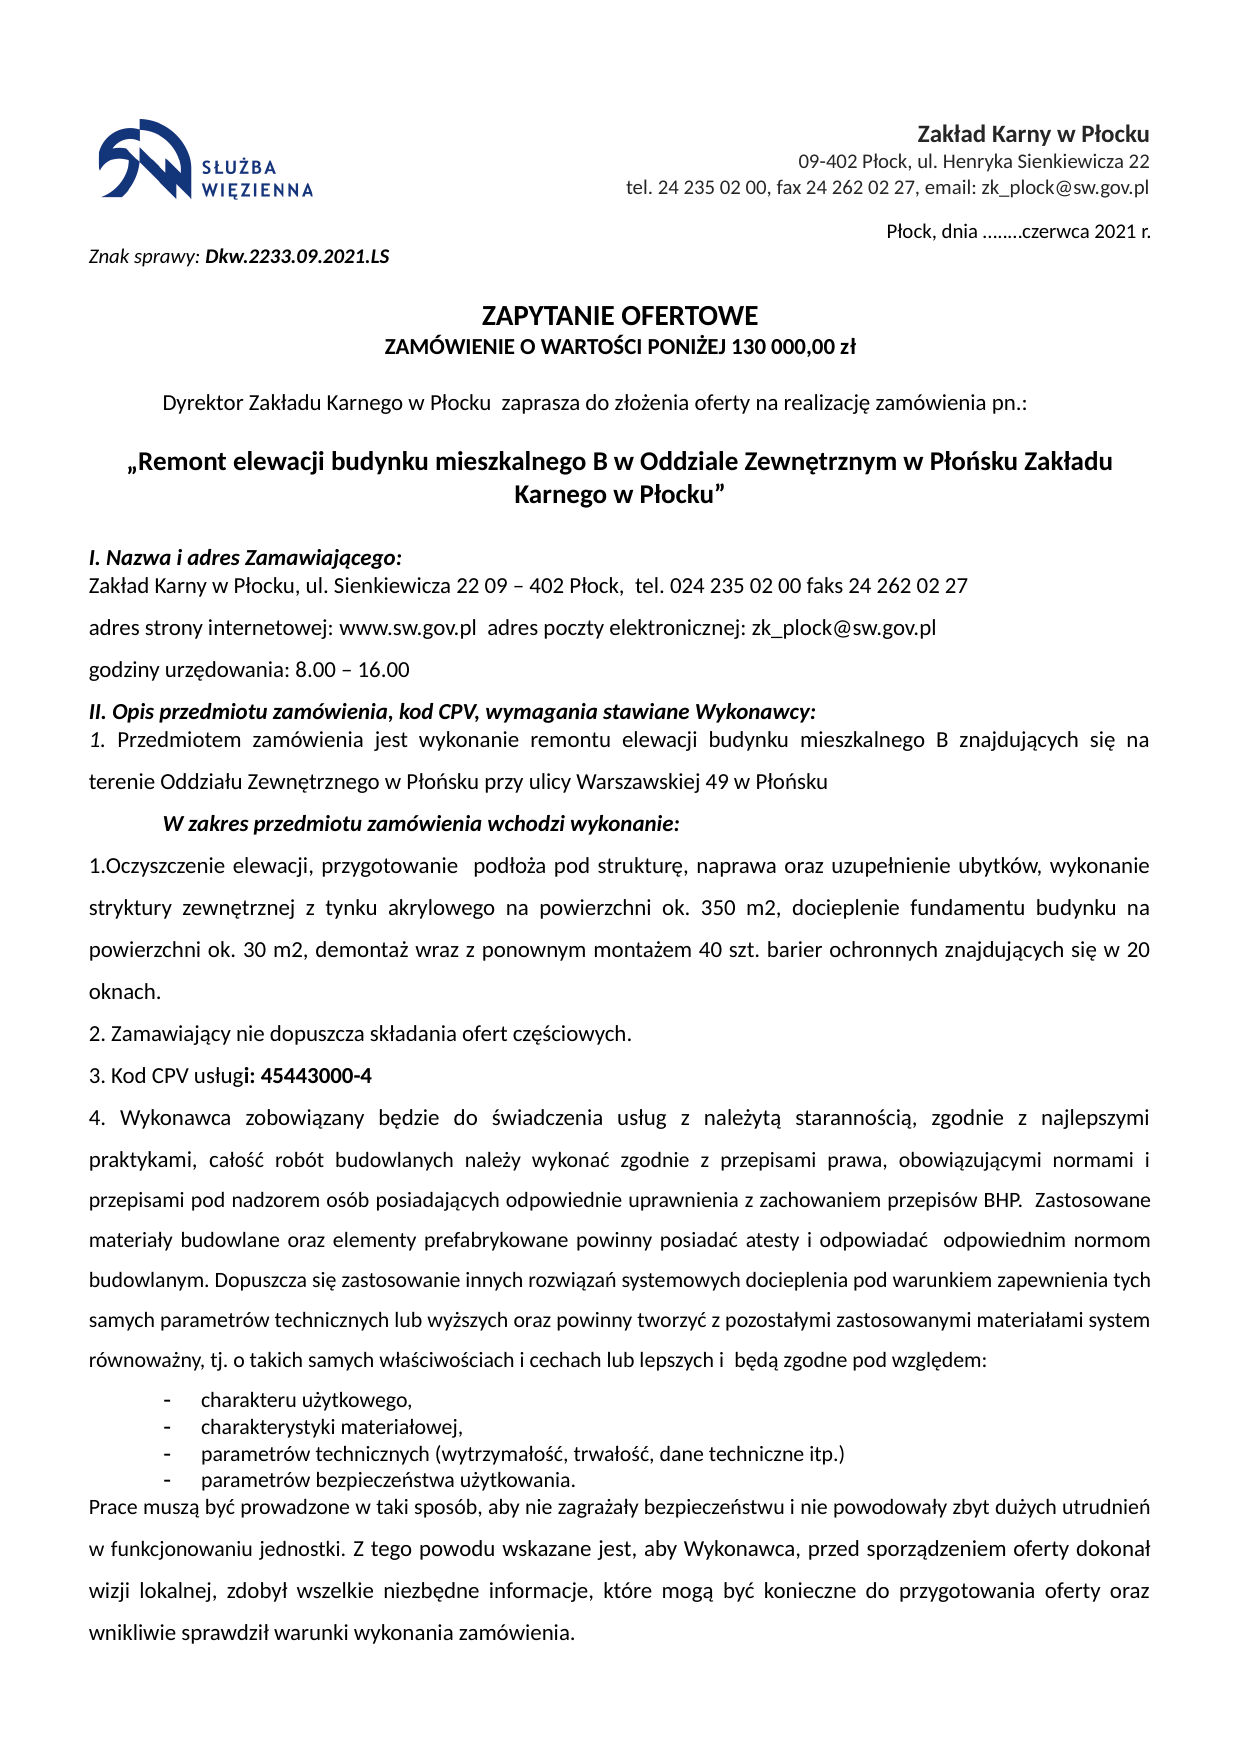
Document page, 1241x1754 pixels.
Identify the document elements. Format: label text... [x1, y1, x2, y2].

picture [98, 119, 313, 200]
list parametrów bezpieczeństwa użytkowania. [163, 1467, 1152, 1493]
text godziny urzędowania: 8.00 – 16.00 [88, 656, 1152, 683]
text 1.Oczyszczenie elewacji, przygotowanie podłoża pod strukturę, naprawa oraz uzupełnienie ubytków, wykonanie stryktury zewnętrznej z tynku akrylowego na powierzchni ok. 350 m2, docieplenie fundamentu budynku na powierzchni ok. 30 m2, demontaż wraz z ponownym montażem 40 szt. barier ochronnych znajdujących się w 20 oknach. [88, 851, 1152, 1005]
text adres strony internetowej: www.sw.gov.pl adres poczty elektronicznej: zk_plock@sw.gov.pl [88, 613, 1152, 642]
text ZAMÓWIENIE O WARTOŚCI PONIŻEJ 130 000,00 zł [88, 332, 1152, 360]
text ZAPYTANIE OFERTOWE [88, 297, 1152, 332]
list charakterystyki materiałowej, [163, 1413, 1152, 1440]
text W zakres przedmiotu zamówienia wchodzi wykonanie: [88, 809, 1152, 837]
text 4. Wykonawca zobowiązany będzie do świadczenia usług z należytą starannością, zgodnie z najlepszymi praktykami, całość robót budowlanych należy wykonać zgodnie z przepisami prawa, obowiązującymi normami i przepisami pod nadzorem osób posiadających odpowiednie uprawnienia z zachowaniem przepisów BHP. Zastosowane materiały budowlane oraz elementy prefabrykowane powinny posiadać atesty i odpowiadać odpowiednim normom budowlanym. Dopuszcza się zastosowanie innych rozwiązań systemowych docieplenia pod warunkiem zapewnienia tych samych parametrów technicznych lub wyższych oraz powinny tworzyć z pozostałymi zastosowanymi materiałami system równoważny, tj. o takich samych właściwościach i cechach lub lepszych i będą zgodne pod względem: [88, 1103, 1152, 1373]
text 3. Kod CPV usługi: 45443000-4 [88, 1061, 1152, 1089]
text II. Opis przedmiotu zamówienia, kod CPV, wymagania stawiane Wykonawcy: [88, 697, 1152, 726]
text I. Nazwa i adres Zamawiającego: [88, 543, 1152, 572]
text 1. Przedmiotem zamówienia jest wykonanie remontu elewacji budynku mieszkalnego B znajdujących się na terenie Oddziału Zewnętrznego w Płońsku przy ulicy Warszawskiej 49 w Płońsku [88, 726, 1152, 796]
table_header Zakład Karny w Płocku 09-402 Płock, ul. Henryka Sienkiewicza 22 tel. 24 235 02 00, fax 24 262 02 27, email: zk_plock@sw.gov.pl [318, 89, 1156, 218]
text Zakład Karny w Płocku, ul. Sienkiewicza 22 09 – 402 Płock, tel. 024 235 02 00 faks 24 262 02 27 [88, 572, 1152, 599]
text Płock, dnia …..…czerwca 2021 r. [88, 218, 1152, 243]
text Dyrektor Zakładu Karnego w Płocku zaprasza do złożenia oferty na realizację zamówienia pn.: [88, 388, 1152, 416]
list charakteru użytkowego, [163, 1387, 1152, 1413]
table_header [93, 89, 318, 218]
text 2. Zamawiający nie dopuszcza składania ofert częściowych. [88, 1019, 1152, 1047]
text Znak sprawy: Dkw.2233.09.2021.LS [88, 243, 1152, 269]
text Prace muszą być prowadzone w taki sposób, aby nie zagrażały bezpieczeństwu i nie powodowały zbyt dużych utrudnień w funkcjonowaniu jednostki. Z tego powodu wskazane jest, aby Wykonawca, przed sporządzeniem oferty dokonał wizji lokalnej, zdobył wszelkie niezbędne informacje, które mogą być konieczne do przygotowania oferty oraz wnikliwie sprawdził warunki wykonania zamówienia. [88, 1493, 1152, 1646]
list parametrów technicznych (wytrzymałość, trwałość, dane techniczne itp.) [163, 1440, 1152, 1467]
text „Remont elewacji budynku mieszkalnego B w Oddziale Zewnętrznym w Płońsku Zakładu Karnego w Płocku” [88, 444, 1152, 511]
